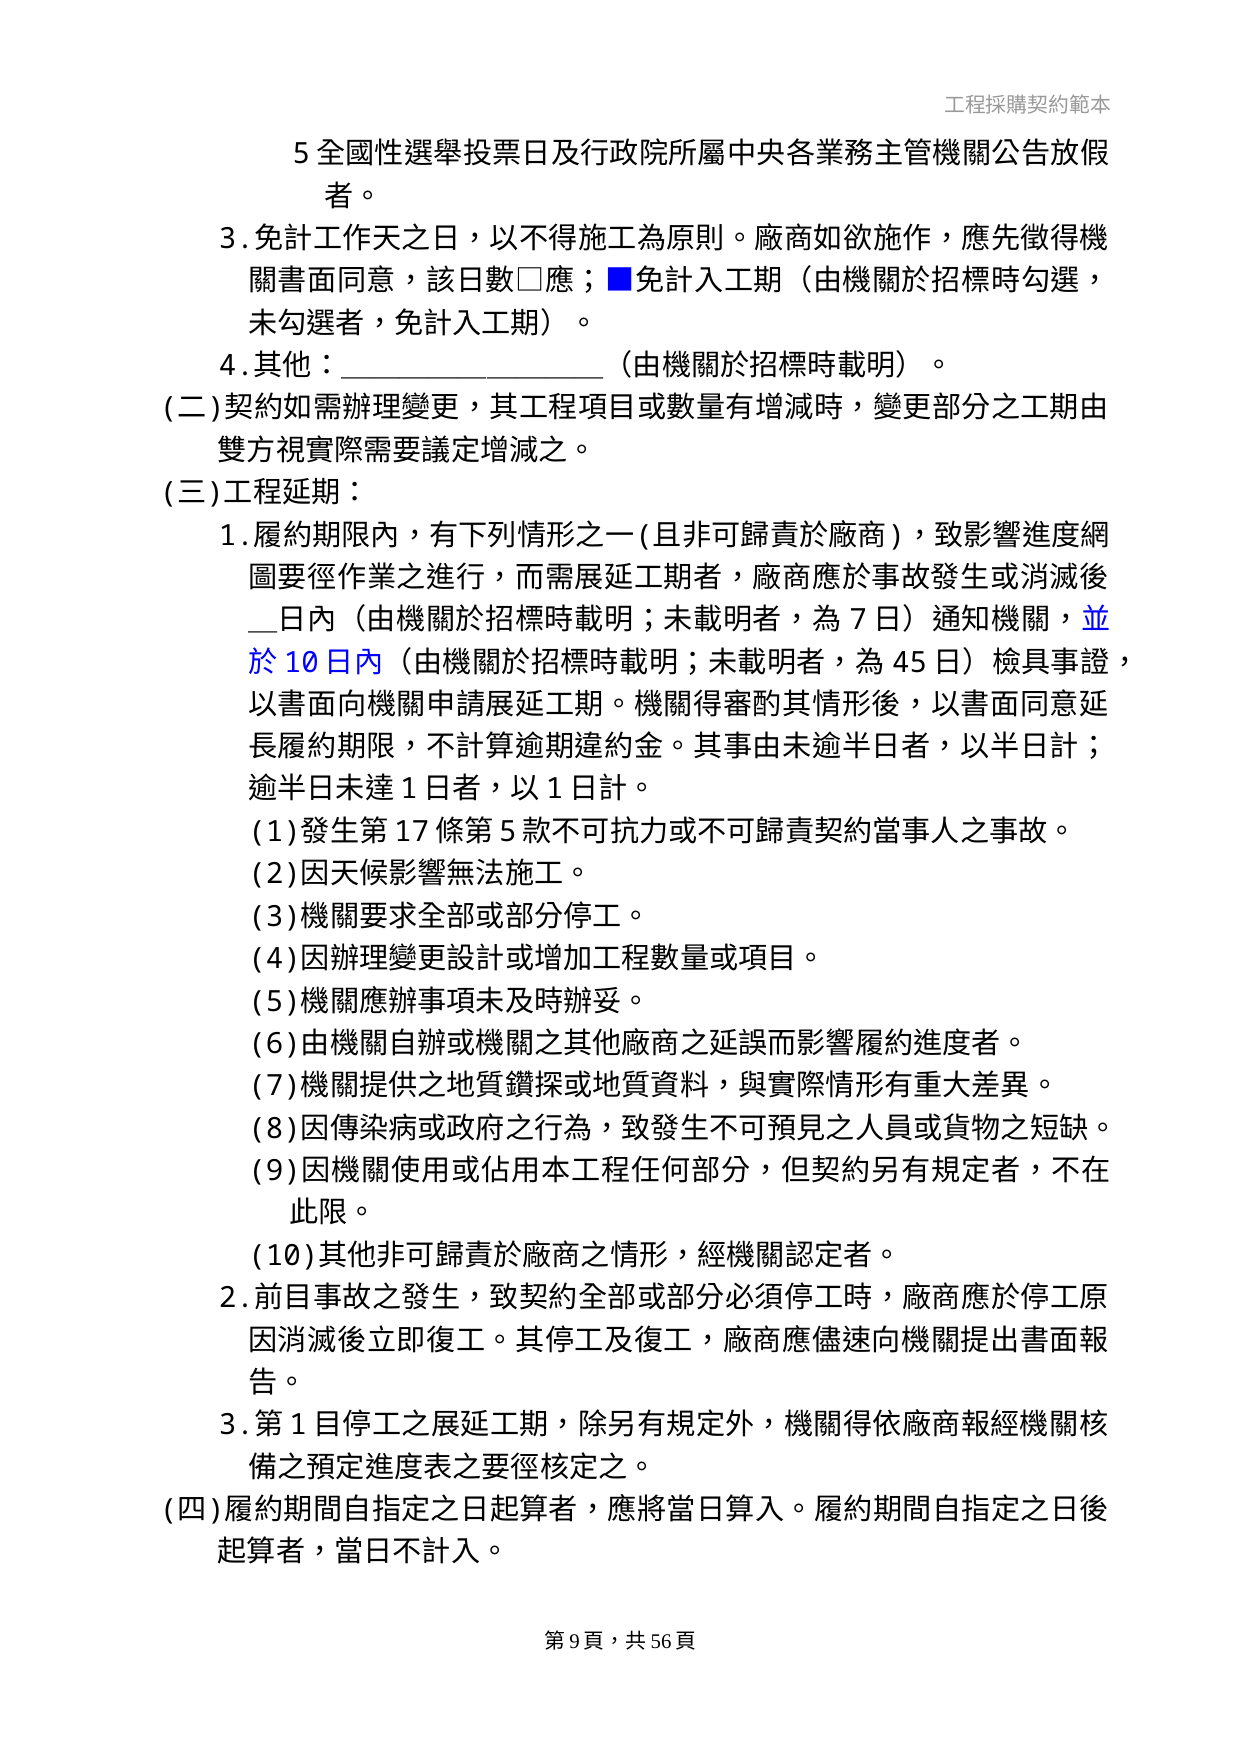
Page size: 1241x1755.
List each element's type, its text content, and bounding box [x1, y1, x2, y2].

text (4)因辦理變更設計或增加工程數量或項目。 [248, 935, 1110, 977]
text 5全國性選舉投票日及行政院所屬中央各業務主管機關公告放假者。 [292, 130, 1110, 214]
text (6)由機關自辦或機關之其他廠商之延誤而影響履約進度者。 [248, 1019, 1110, 1062]
text (四)履約期間自指定之日起算者，應將當日算入。履約期間自指定之日後起算者，當日不計入。 [159, 1485, 1110, 1570]
text (7)機關提供之地質鑽探或地質資料，與實際情形有重大差異。 [248, 1062, 1110, 1104]
text (2)因天候影響無法施工。 [248, 850, 1110, 892]
text (5)機關應辦事項未及時辦妥。 [248, 977, 1110, 1019]
text 3.免計工作天之日，以不得施工為原則。廠商如欲施作，應先徵得機關書面同意，該日數□應；■免計入工期（由機關於招標時勾選，未勾選者，免計入工期）。 [218, 214, 1110, 342]
text (9)因機關使用或佔用本工程任何部分，但契約另有規定者，不在此限。 [248, 1147, 1110, 1231]
text (二)契約如需辦理變更，其工程項目或數量有增減時，變更部分之工期由雙方視實際需要議定增減之。 [159, 384, 1110, 469]
text (1)發生第17條第5款不可抗力或不可歸責契約當事人之事故。 [248, 807, 1110, 850]
text 3.第1目停工之展延工期，除另有規定外，機關得依廠商報經機關核備之預定進度表之要徑核定之。 [218, 1401, 1110, 1485]
text 2.前目事故之發生，致契約全部或部分必須停工時，廠商應於停工原因消滅後立即復工。其停工及復工，廠商應儘速向機關提出書面報告。 [218, 1274, 1110, 1401]
text 1.履約期限內，有下列情形之一(且非可歸責於廠商)，致影響進度網圖要徑作業之進行，而需展延工期者，廠商應於事故發生或消滅後＿日內（由機關於招標時載明；未載明者，為7日）通知機關，並於10日內（由機關於招標時載明；未載明者，為45日）檢具事證，以書面向機關申請展延工期。機關得審酌其情形後，以書面同意延長履約期限，不計算逾期違約金。其事由未逾半日者，以半日計；逾半日未達1日者，以1日計。 [218, 511, 1110, 807]
text (8)因傳染病或政府之行為，致發生不可預見之人員或貨物之短缺。 [248, 1104, 1110, 1147]
text 4.其他：＿＿＿＿＿＿＿＿＿（由機關於招標時載明）。 [218, 342, 1110, 384]
text (三)工程延期： [159, 469, 1110, 511]
text (10)其他非可歸責於廠商之情形，經機關認定者。 [248, 1231, 1110, 1274]
text (3)機關要求全部或部分停工。 [248, 892, 1110, 935]
